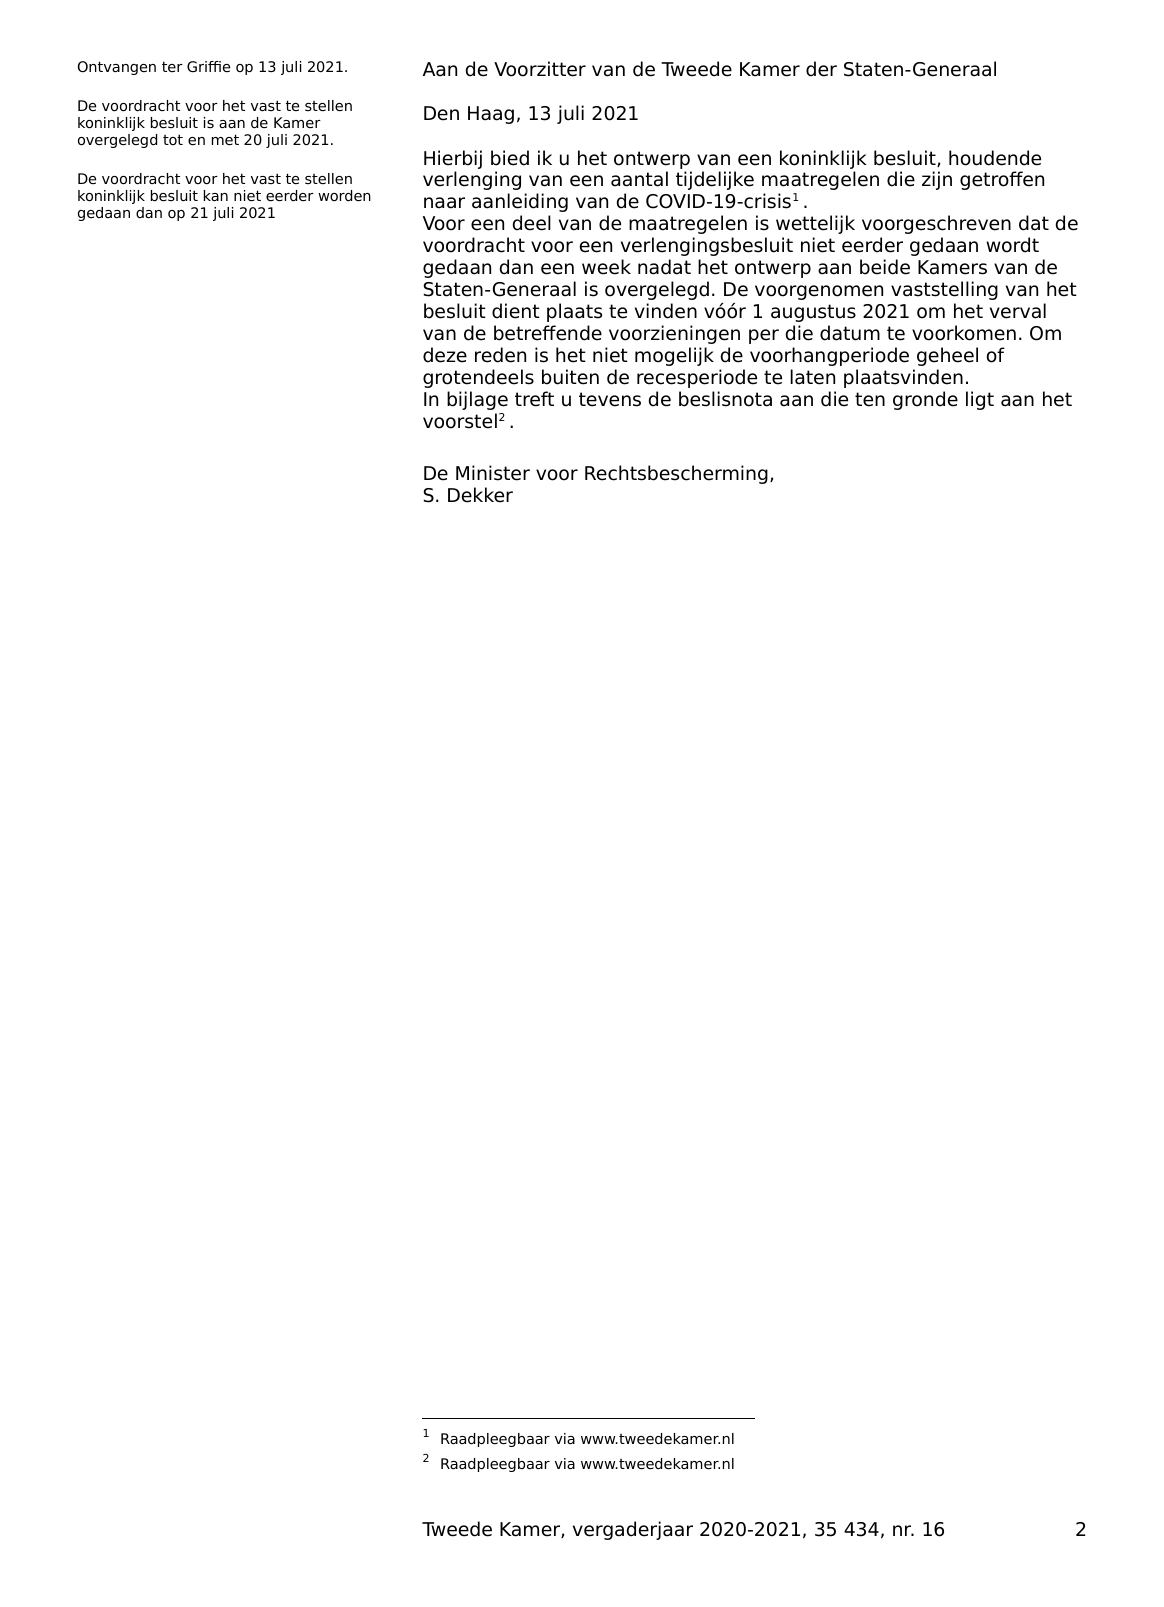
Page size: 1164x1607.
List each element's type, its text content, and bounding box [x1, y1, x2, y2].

text Den Haag, 13 juli 2021 [422, 103, 1087, 125]
text [77, 149, 399, 171]
text De Minister voor Rechtsbescherming, S. Dekker [422, 463, 1087, 507]
text Raadpleegbaar via www.tweedekamer.nl [422, 1452, 1087, 1474]
text Aan de Voorzitter van de Tweede Kamer der Staten-Generaal [422, 59, 1087, 81]
text In bijlage treft u tevens de beslisnota aan die ten gronde ligt aan het voorstel. [422, 389, 1087, 433]
text [77, 76, 399, 98]
text Hierbij bied ik u het ontwerp van een koninklijk besluit, houdende verlenging van een aantal tijdelijke maatregelen die zijn getroffen naar aanleiding van de COVID-19-crisis. [422, 147, 1087, 213]
text Voor een deel van de maatregelen is wettelijk voorgeschreven dat de voordracht voor een verlengingsbesluit niet eerder gedaan wordt gedaan dan een week nadat het ontwerp aan beide Kamers van de Staten-Generaal is overgelegd. De voorgenomen vaststelling van het besluit dient plaats te vinden vóór 1 augustus 2021 om het verval van de betreffende voorzieningen per die datum te voorkomen. Om deze reden is het niet mogelijk de voorhangperiode geheel of grotendeels buiten de recesperiode te laten plaatsvinden. [422, 213, 1087, 389]
text De voordracht voor het vast te stellen koninklijk besluit is aan de Kamer overgelegd tot en met 20 juli 2021. [77, 98, 399, 149]
text Ontvangen ter Griffie op 13 juli 2021. [77, 59, 399, 76]
text Raadpleegbaar via www.tweedekamer.nl [422, 1427, 1087, 1449]
text De voordracht voor het vast te stellen koninklijk besluit kan niet eerder worden gedaan dan op 21 juli 2021 [77, 171, 399, 222]
